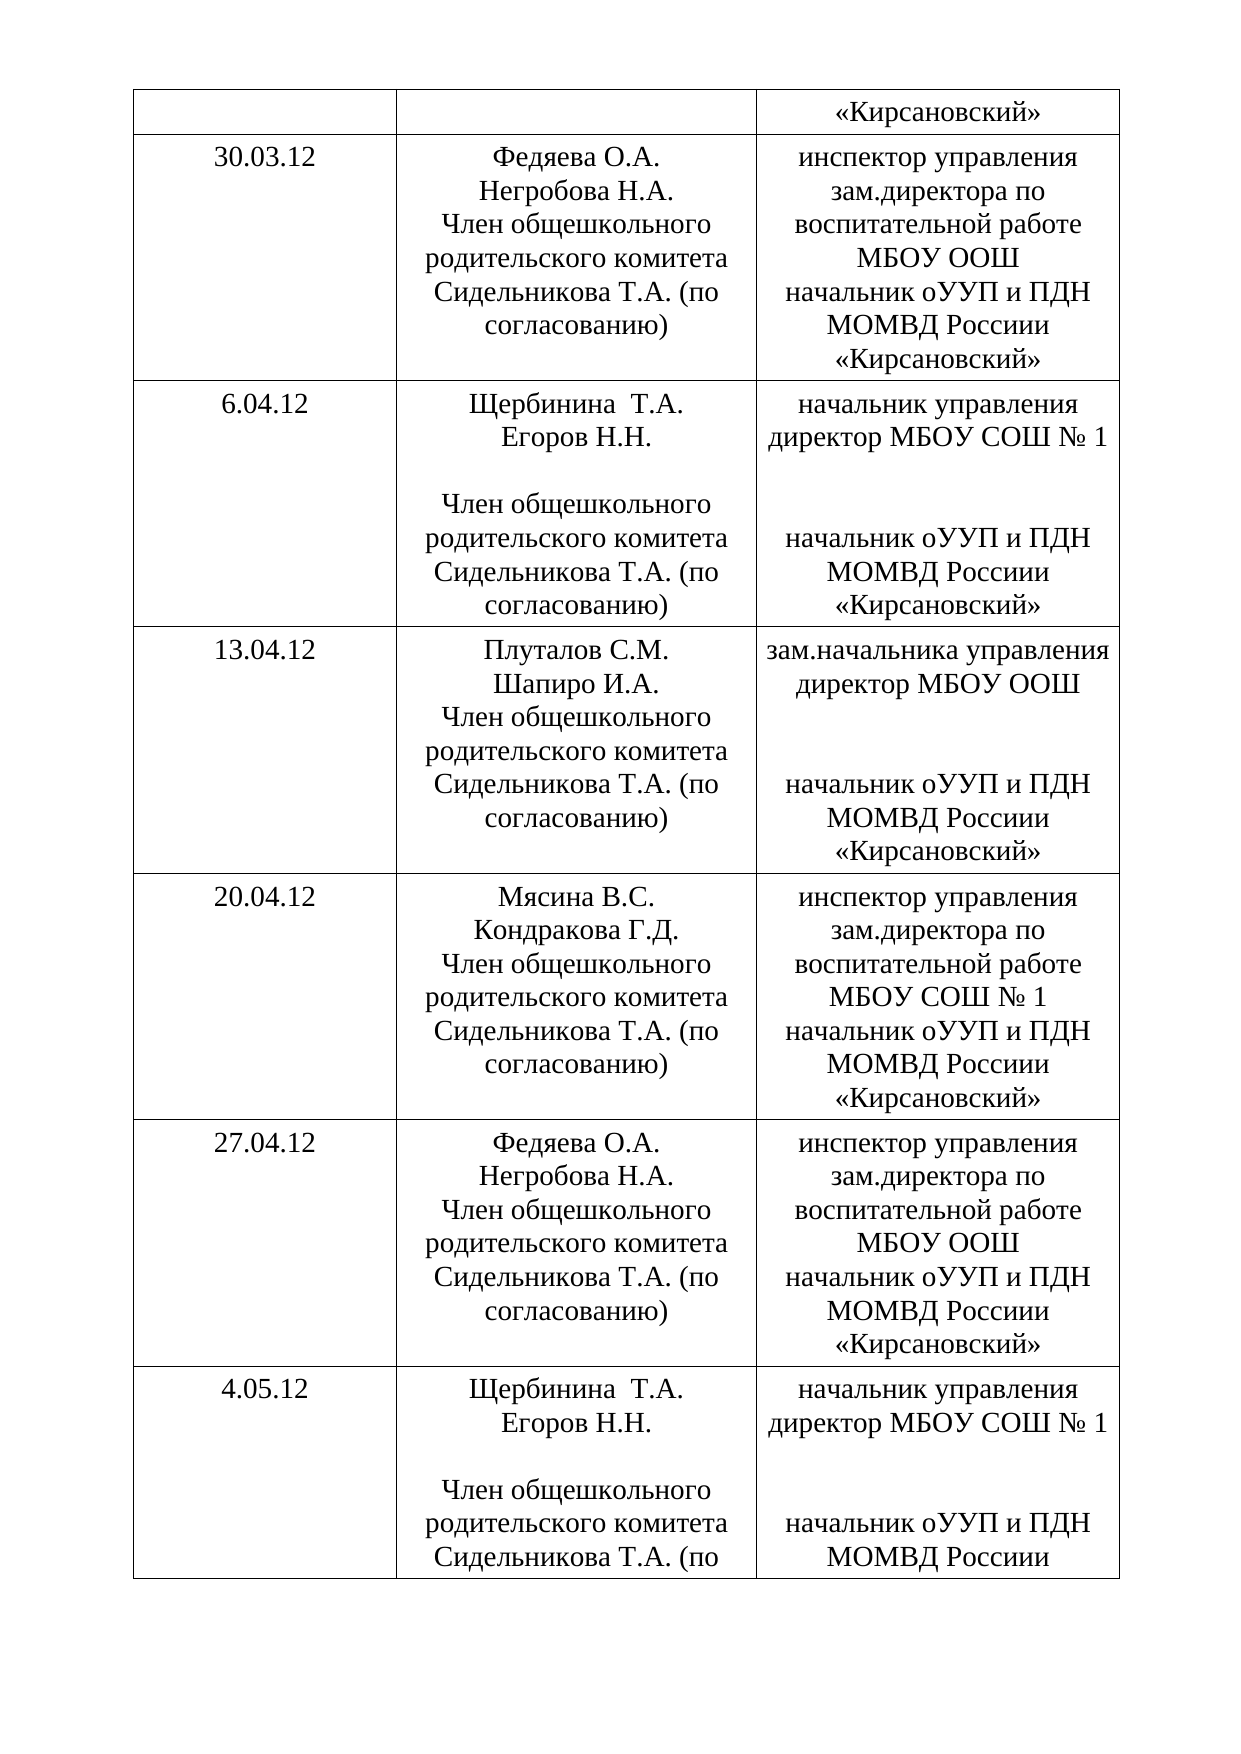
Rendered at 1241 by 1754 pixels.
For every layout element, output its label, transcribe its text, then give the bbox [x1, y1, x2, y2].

table_cell Плуталов С.М. Шапиро И.А. Член общешкольного родительского комитета Сидельникова Т.А. (по согласованию) [397, 627, 756, 873]
table_cell Щербинина Т.А. Егоров Н.Н. Член общешкольного родительского комитета Сидельникова Т.А. (по [397, 1367, 756, 1578]
table_cell начальник управления директор МБОУ СОШ № 1 начальник оУУП и ПДН МОМВД Россиии [757, 1367, 1119, 1578]
table_cell Федяева О.А. Негробова Н.А. Член общешкольного родительского комитета Сидельникова Т.А. (по согласованию) [397, 135, 756, 380]
table_cell 30.03.12 [134, 135, 396, 380]
table_cell [397, 90, 756, 134]
table_cell 13.04.12 [134, 627, 396, 873]
table_cell инспектор управления зам.директора по воспитательной работе МБОУ ООШ начальник оУУП и ПДН МОМВД Россиии «Кирсановский» [757, 1120, 1119, 1366]
table_cell инспектор управления зам.директора по воспитательной работе МБОУ ООШ начальник оУУП и ПДН МОМВД Россиии «Кирсановский» [757, 135, 1119, 380]
table_cell инспектор управления зам.директора по воспитательной работе МБОУ СОШ № 1 начальник оУУП и ПДН МОМВД Россиии «Кирсановский» [757, 874, 1119, 1119]
table_cell «Кирсановский» [757, 90, 1119, 134]
table_cell начальник управления директор МБОУ СОШ № 1 начальник оУУП и ПДН МОМВД Россиии «Кирсановский» [757, 381, 1119, 626]
table_cell Щербинина Т.А. Егоров Н.Н. Член общешкольного родительского комитета Сидельникова Т.А. (по согласованию) [397, 381, 756, 626]
table_cell 20.04.12 [134, 874, 396, 1119]
table_cell [134, 90, 396, 134]
table_cell Федяева О.А. Негробова Н.А. Член общешкольного родительского комитета Сидельникова Т.А. (по согласованию) [397, 1120, 756, 1366]
table_cell зам.начальника управления директор МБОУ ООШ начальник оУУП и ПДН МОМВД Россиии «Кирсановский» [757, 627, 1119, 873]
table_cell Мясина В.С. Кондракова Г.Д. Член общешкольного родительского комитета Сидельникова Т.А. (по согласованию) [397, 874, 756, 1119]
table_cell 27.04.12 [134, 1120, 396, 1366]
table_cell 6.04.12 [134, 381, 396, 626]
table_cell 4.05.12 [134, 1367, 396, 1578]
